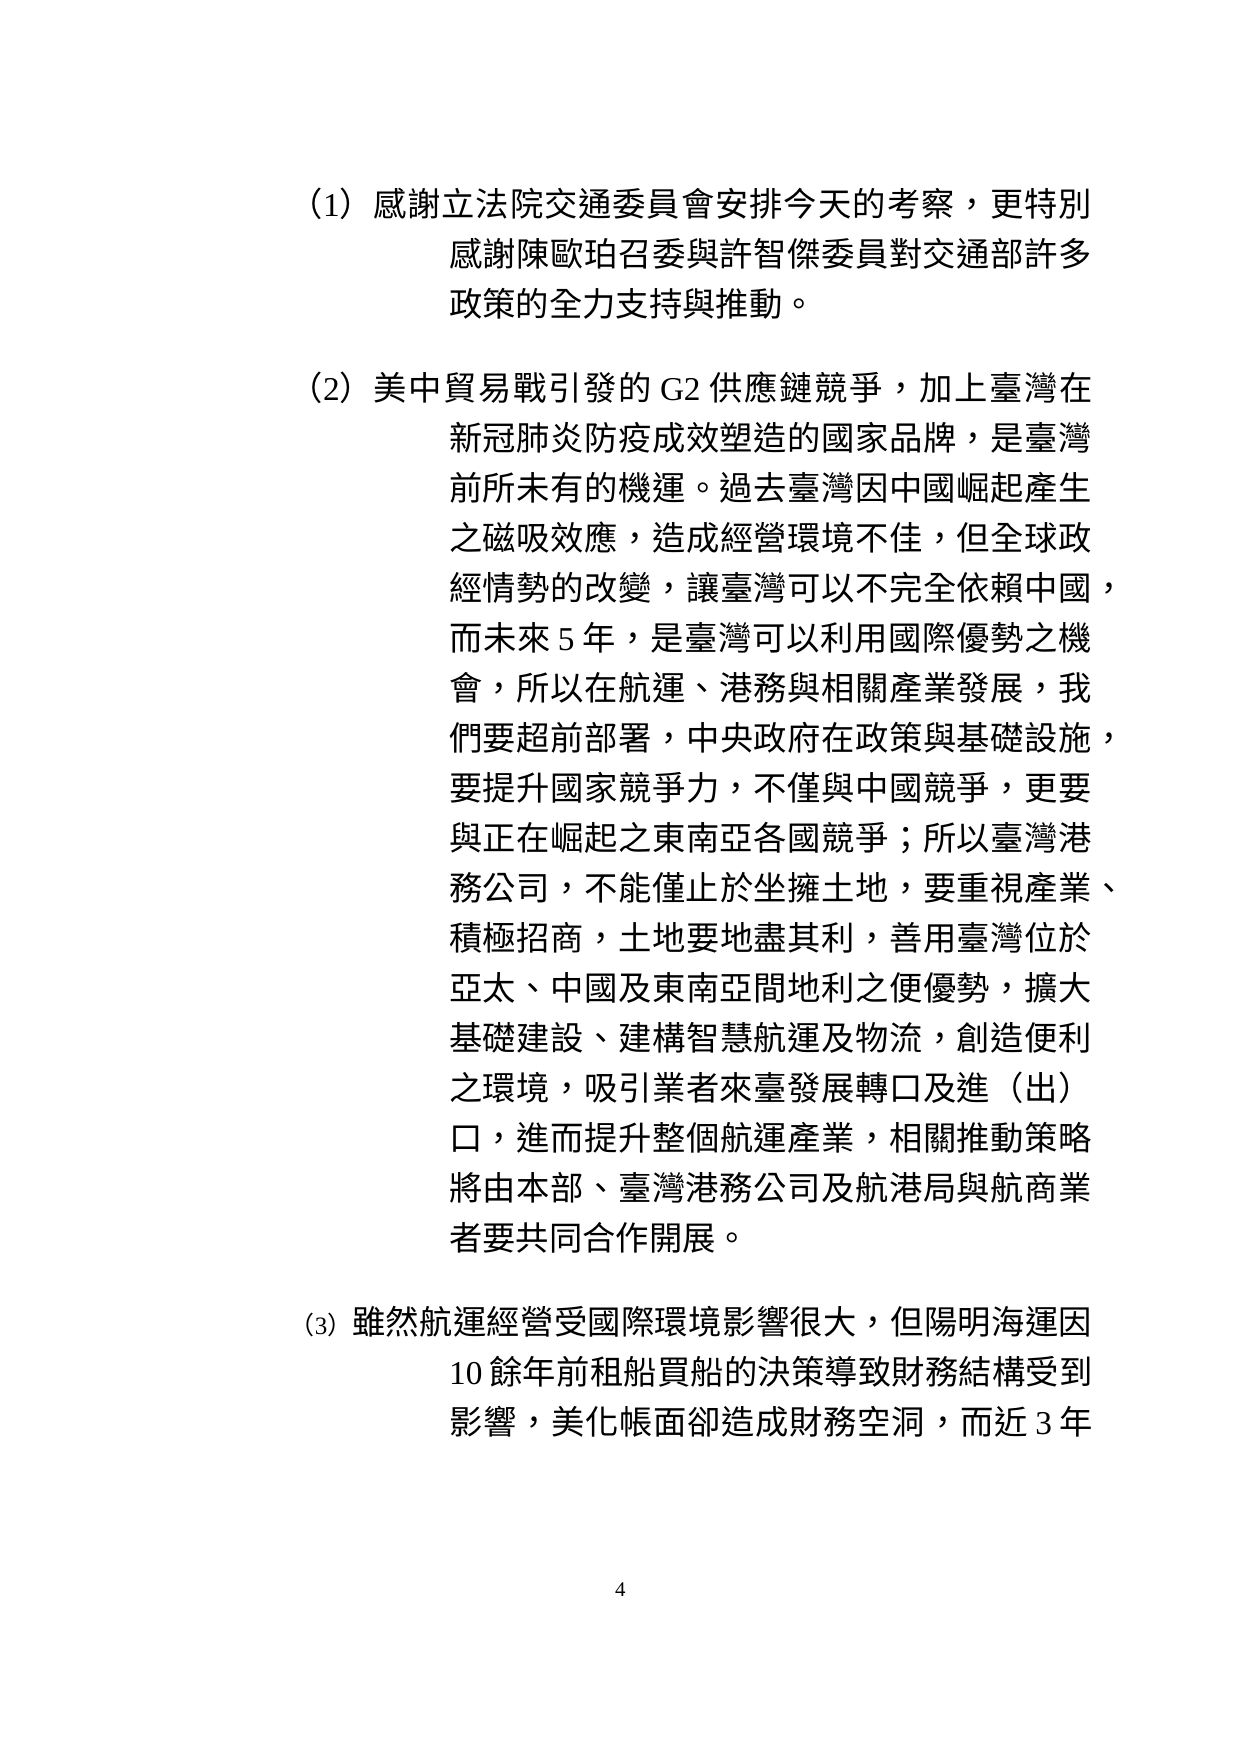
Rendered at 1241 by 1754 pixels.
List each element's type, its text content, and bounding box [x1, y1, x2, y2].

list 美中貿易戰引發的G2供應鏈競爭，加上臺灣在新冠肺炎防疫成效塑造的國家品牌，是臺灣前所未有的機運。過去臺灣因中國崛起產生之磁吸效應，造成經營環境不佳，但全球政經情勢的改變，讓臺灣可以不完全依賴中國，而未來5年，是臺灣可以利用國際優勢之機會，所以在航運、港務與相關產業發展，我們要超前部署，中央政府在政策與基礎設施，要提升國家競爭力，不僅與中國競爭，更要與正在崛起之東南亞各國競爭；所以臺灣港務公司，不能僅止於坐擁土地，要重視產業、積極招商，土地要地盡其利，善用臺灣位於亞太、中國及東南亞間地利之便優勢，擴大基礎建設、建構智慧航運及物流，創造便利之環境，吸引業者來臺發展轉口及進（出）口，進而提升整個航運產業，相關推動策略將由本部、臺灣港務公司及航港局與航商業者要共同合作開展。 [289, 360, 1092, 1260]
list 感謝立法院交通委員會安排今天的考察，更特別感謝陳歐珀召委與許智傑委員對交通部許多政策的全力支持與推動。 [289, 176, 1092, 326]
list 雖然航運經營受國際環境影響很大，但陽明海運因10餘年前租船買船的決策導致財務結構受到影響，美化帳面卻造成財務空洞，而近3年 [289, 1294, 1092, 1444]
